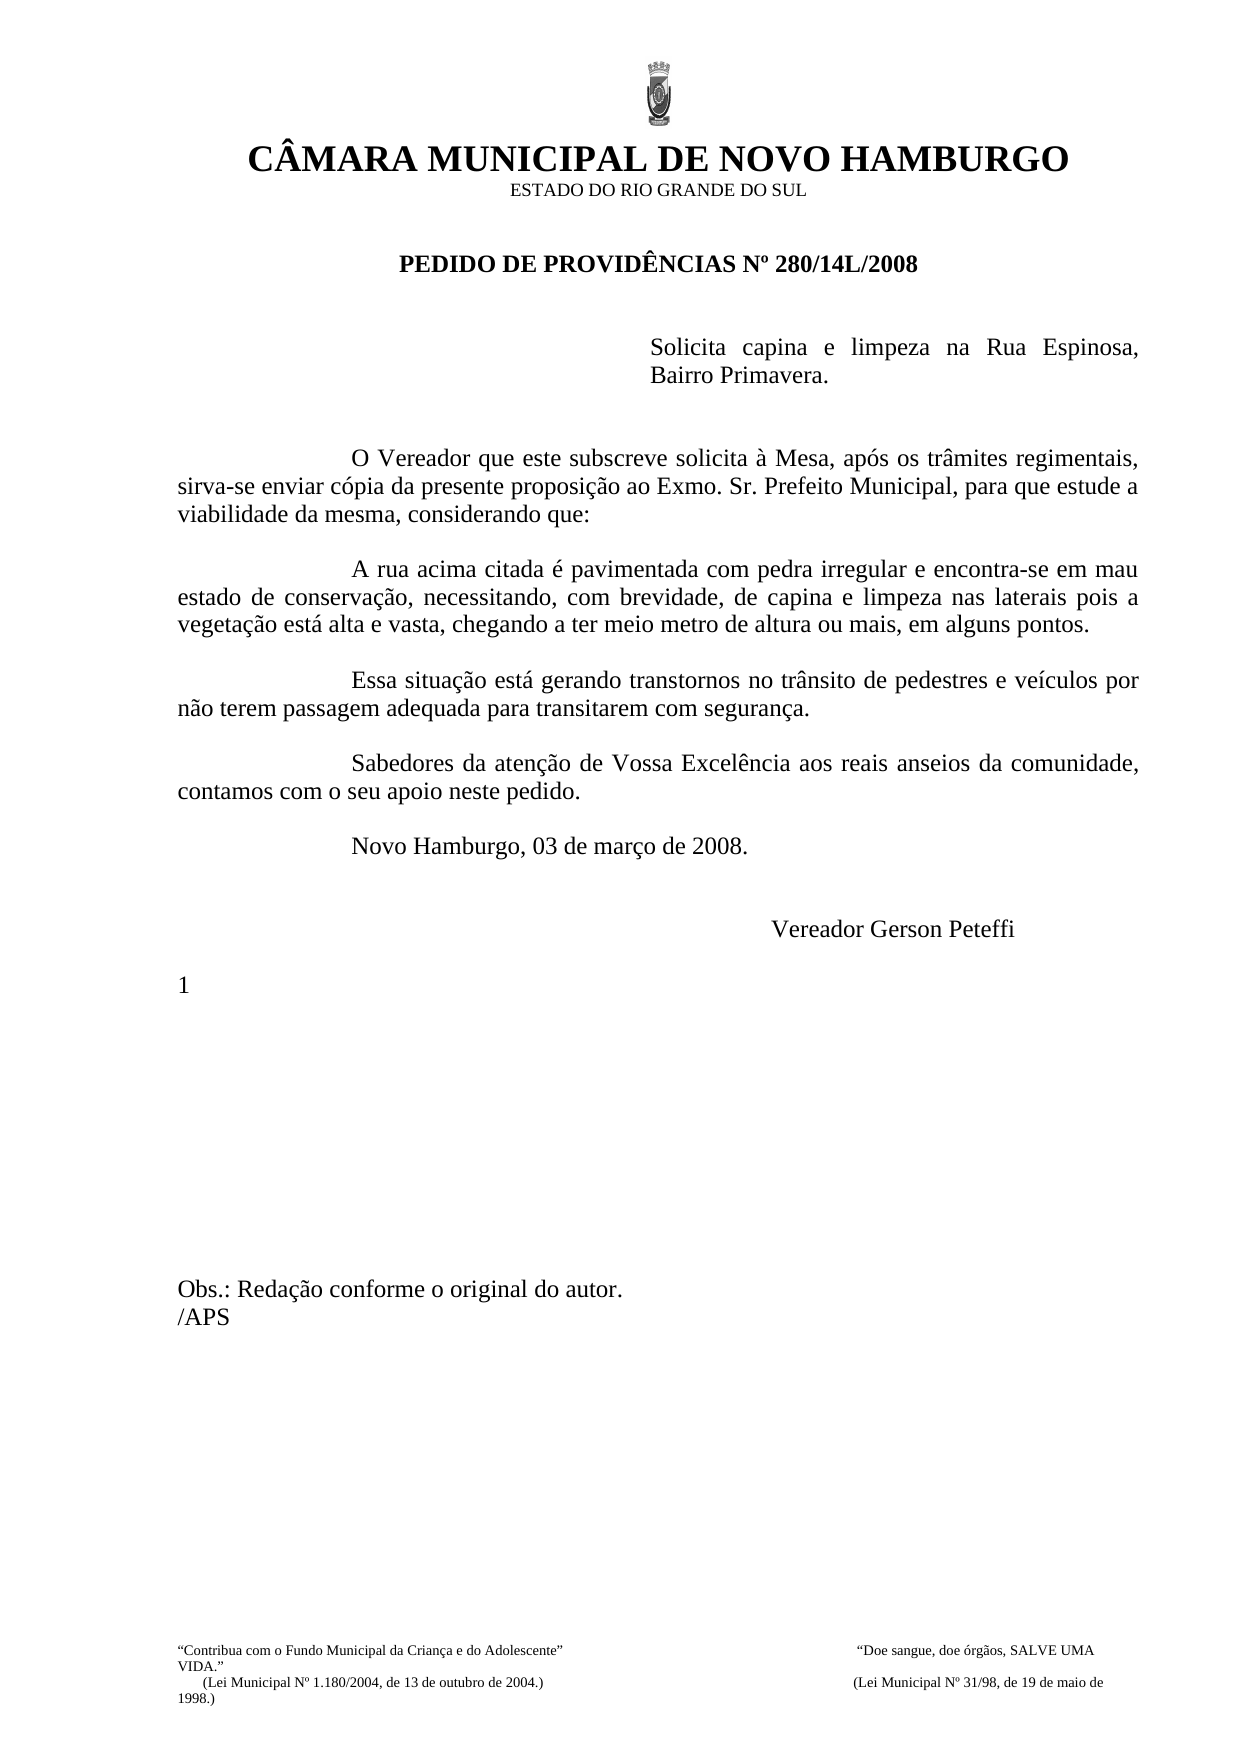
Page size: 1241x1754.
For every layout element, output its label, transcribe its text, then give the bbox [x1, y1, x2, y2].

text Sabedores da atenção de Vossa Excelência aos reais anseios da comunidade, contamos com o seu apoio neste pedido. [177, 749, 1140, 804]
text Obs.: Redação conforme o original do autor. [177, 1276, 1140, 1303]
text O Vereador que este subscreve solicita à Mesa, após os trâmites regimentais, sirva-se enviar cópia da presente proposição ao Exmo. Sr. Prefeito Municipal, para que estude a viabilidade da mesma, considerando que: [177, 444, 1140, 527]
text 1 [177, 971, 1140, 998]
text Novo Hamburgo, 03 de março de 2008. [177, 832, 1140, 860]
text Solicita capina e limpeza na Rua Espinosa, Bairro Primavera. [650, 333, 1140, 389]
text A rua acima citada é pavimentada com pedra irregular e encontra-se em mau estado de conservação, necessitando, com brevidade, de capina e limpeza nas laterais pois a vegetação está alta e vasta, chegando a ter meio metro de altura ou mais, em alguns pontos. [177, 555, 1140, 638]
text Vereador Gerson Peteffi [177, 915, 1140, 943]
text PEDIDO DE PROVIDÊNCIAS Nº 280/14L/2008 [177, 250, 1140, 278]
text /APS [177, 1303, 1140, 1331]
text Essa situação está gerando transtornos no trânsito de pedestres e veículos por não terem passagem adequada para transitarem com segurança. [177, 666, 1140, 721]
